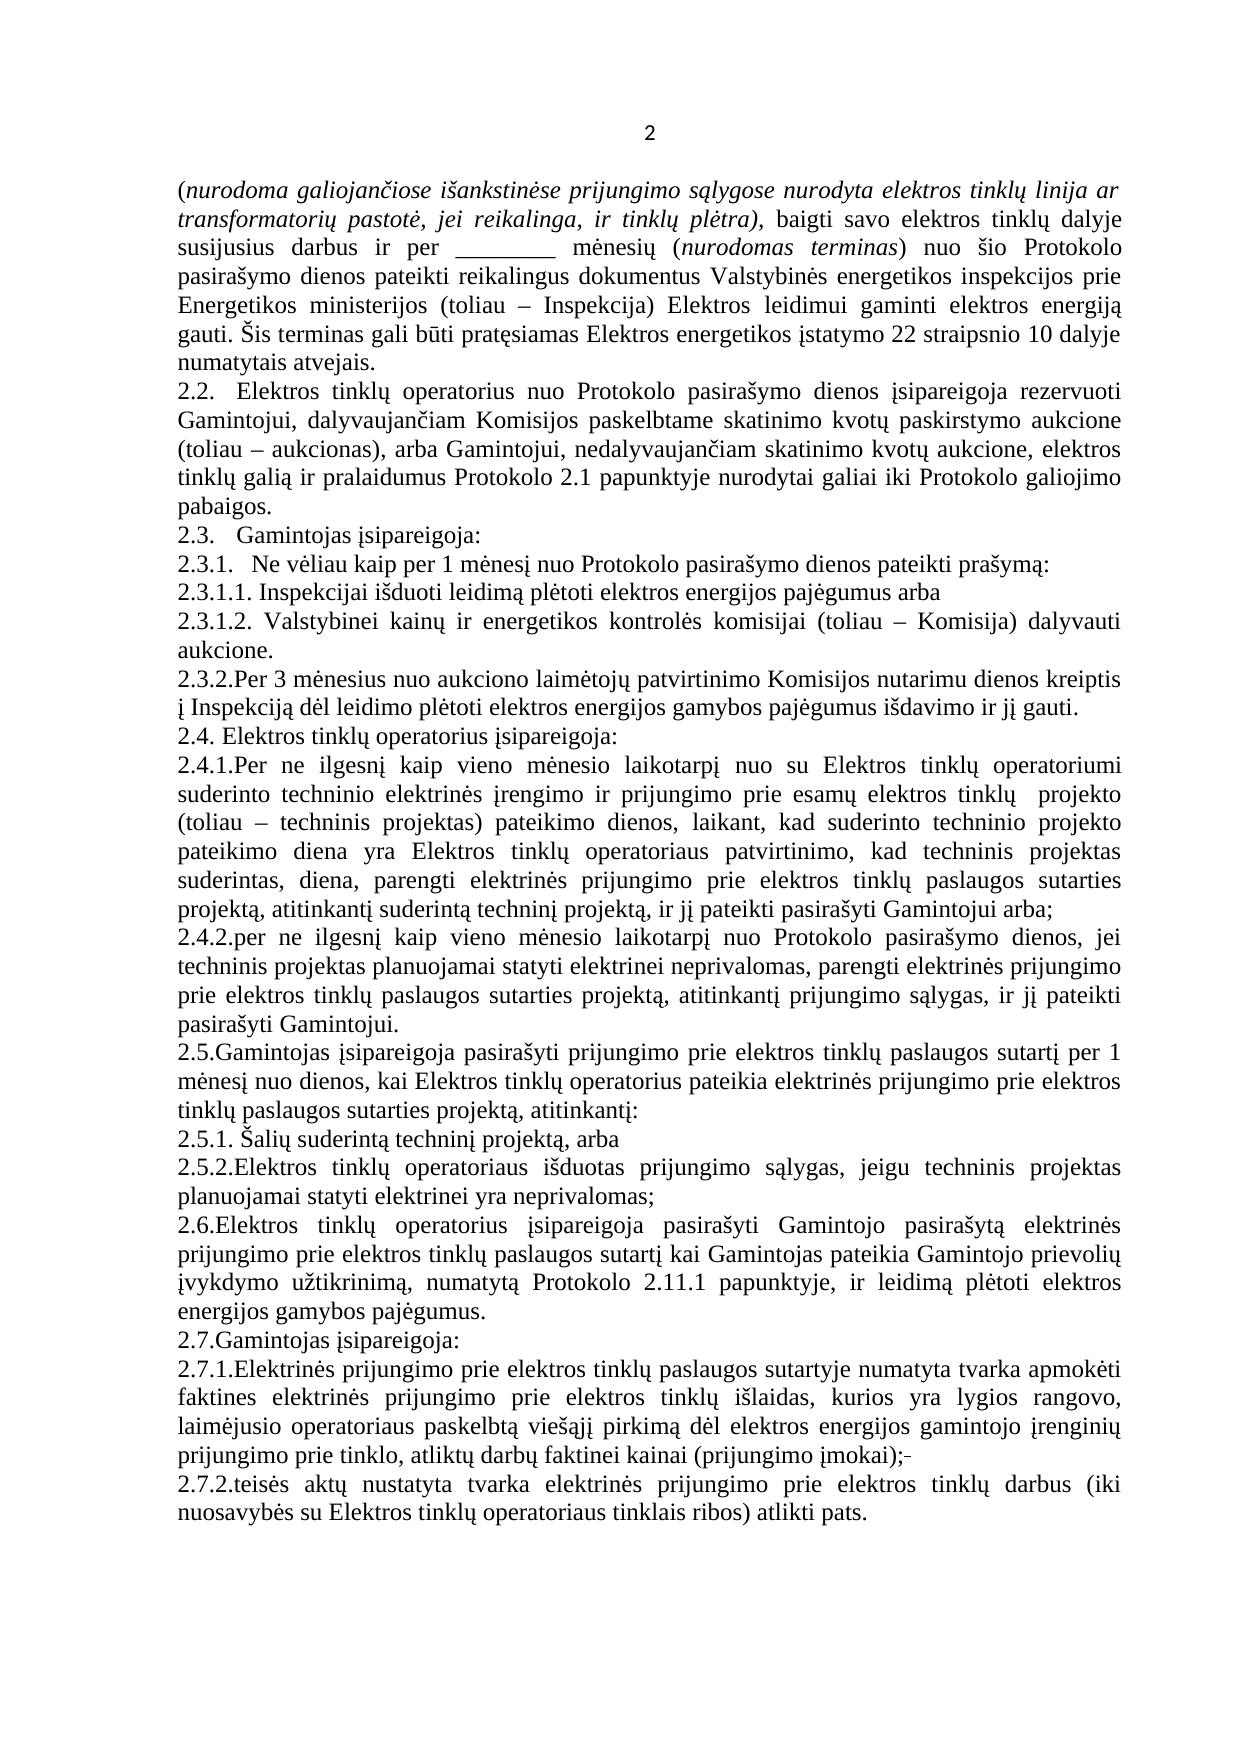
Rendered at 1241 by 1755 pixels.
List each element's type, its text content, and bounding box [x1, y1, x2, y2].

text 2.6. Elektros tinklų operatorius įsipareigoja pasirašyti Gamintojo pasirašytą elektrinės prijungimo prie elektros tinklų paslaugos sutartį kai Gamintojas pateikia Gamintojo prievolių įvykdymo užtikrinimą, numatytą Protokolo 2.11.1 papunktyje, ir leidimą plėtoti elektros energijos gamybos pajėgumus. [177, 1210, 1122, 1325]
text 2.4.2. per ne ilgesnį kaip vieno mėnesio laikotarpį nuo Protokolo pasirašymo dienos, jei techninis projektas planuojamai statyti elektrinei neprivalomas, parengti elektrinės prijungimo prie elektros tinklų paslaugos sutarties projektą, atitinkantį prijungimo sąlygas, ir jį pateikti pasirašyti Gamintojui. [177, 922, 1122, 1037]
text 2.2. Elektros tinklų operatorius nuo Protokolo pasirašymo dienos įsipareigoja rezervuoti Gamintojui, dalyvaujančiam Komisijos paskelbtame skatinimo kvotų paskirstymo aukcione (toliau – aukcionas), arba Gamintojui, nedalyvaujančiam skatinimo kvotų aukcione, elektros tinklų galią ir pralaidumus Protokolo 2.1 papunktyje nurodytai galiai iki Protokolo galiojimo pabaigos. [177, 376, 1122, 520]
text 2.5.2. Elektros tinklų operatoriaus išduotas prijungimo sąlygas, jeigu techninis projektas planuojamai statyti elektrinei yra neprivalomas; [177, 1152, 1122, 1210]
text 2.3.2. Per 3 mėnesius nuo aukciono laimėtojų patvirtinimo Komisijos nutarimu dienos kreiptis į Inspekciją dėl leidimo plėtoti elektros energijos gamybos pajėgumus išdavimo ir jį gauti. [177, 664, 1122, 721]
text 2.5.1. Šalių suderintą techninį projektą, arba [177, 1124, 1122, 1152]
text 2.7. Gamintojas įsipareigoja: [177, 1325, 1122, 1354]
text 2.7.1. Elektrinės prijungimo prie elektros tinklų paslaugos sutartyje numatyta tvarka apmokėti faktines elektrinės prijungimo prie elektros tinklų išlaidas, kurios yra lygios rangovo, laimėjusio operatoriaus paskelbtą viešąjį pirkimą dėl elektros energijos gamintojo įrenginių prijungimo prie tinklo, atliktų darbų faktinei kainai (prijungimo įmokai); [177, 1354, 1122, 1469]
text 2.3.1.2. Valstybinei kainų ir energetikos kontrolės komisijai (toliau – Komisija) dalyvauti aukcione. [177, 606, 1122, 664]
text 2.4.1. Per ne ilgesnį kaip vieno mėnesio laikotarpį nuo su Elektros tinklų operatoriumi suderinto techninio elektrinės įrengimo ir prijungimo prie esamų elektros tinklų projekto (toliau – techninis projektas) pateikimo dienos, laikant, kad suderinto techninio projekto pateikimo diena yra Elektros tinklų operatoriaus patvirtinimo, kad techninis projektas suderintas, diena, parengti elektrinės prijungimo prie elektros tinklų paslaugos sutarties projektą, atitinkantį suderintą techninį projektą, ir jį pateikti pasirašyti Gamintojui arba; [177, 750, 1122, 922]
text (nurodoma galiojančiose išankstinėse prijungimo sąlygose nurodyta elektros tinklų linija ar transformatorių pastotė, jei reikalinga, ir tinklų plėtra), baigti savo elektros tinklų dalyje susijusius darbus ir per ________ mėnesių (nurodomas terminas) nuo šio Protokolo pasirašymo dienos pateikti reikalingus dokumentus Valstybinės energetikos inspekcijos prie Energetikos ministerijos (toliau – Inspekcija) Elektros leidimui gaminti elektros energiją gauti. Šis terminas gali būti pratęsiamas Elektros energetikos įstatymo 22 straipsnio 10 dalyje numatytais atvejais. [177, 175, 1122, 376]
text 2.4. Elektros tinklų operatorius įsipareigoja: [177, 721, 1122, 750]
text 2.7.2. teisės aktų nustatyta tvarka elektrinės prijungimo prie elektros tinklų darbus (iki nuosavybės su Elektros tinklų operatoriaus tinklais ribos) atlikti pats. [177, 1469, 1122, 1526]
text 2.5. Gamintojas įsipareigoja pasirašyti prijungimo prie elektros tinklų paslaugos sutartį per 1 mėnesį nuo dienos, kai Elektros tinklų operatorius pateikia elektrinės prijungimo prie elektros tinklų paslaugos sutarties projektą, atitinkantį: [177, 1037, 1122, 1124]
text 2.3.1. Ne vėliau kaip per 1 mėnesį nuo Protokolo pasirašymo dienos pateikti prašymą: [177, 549, 1122, 577]
text 2.3. Gamintojas įsipareigoja: [177, 520, 1122, 549]
text 2.3.1.1. Inspekcijai išduoti leidimą plėtoti elektros energijos pajėgumus arba [177, 577, 1122, 606]
